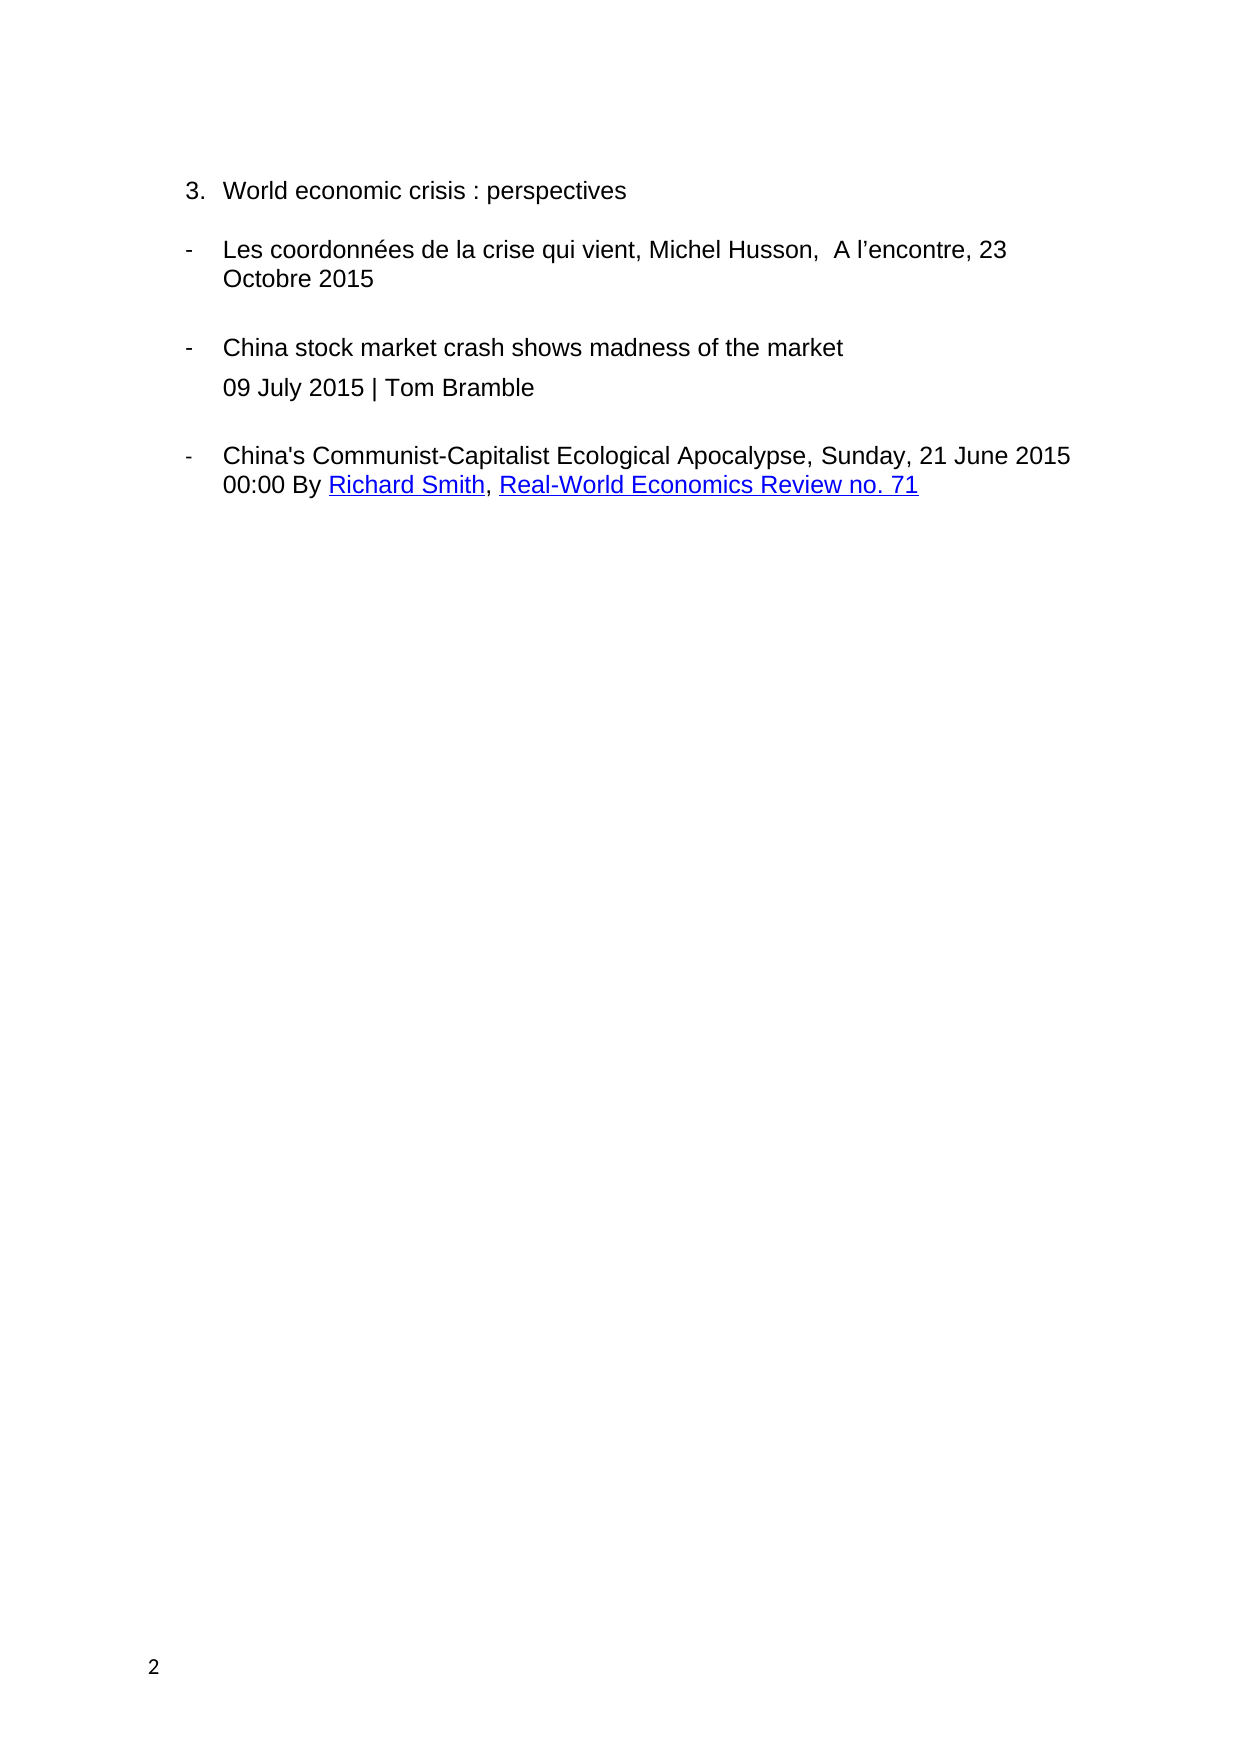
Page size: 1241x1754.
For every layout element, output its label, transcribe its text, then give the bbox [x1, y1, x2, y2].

list Les coordonnées de la crise qui vient, Michel Husson, A l’encontre, 23 Octobre 2015 [185, 234, 1093, 293]
subtitle China's Communist-Capitalist Ecological Apocalypse, Sunday, 21 June 2015 00:00 By Richard Smith, Real-World Economics Review no. 71 [185, 441, 1093, 499]
list 09 July 2015 | Tom Bramble [223, 373, 1093, 402]
subtitle China stock market crash shows madness of the market [185, 332, 1093, 363]
list World economic crisis : perspectives [185, 176, 1093, 205]
